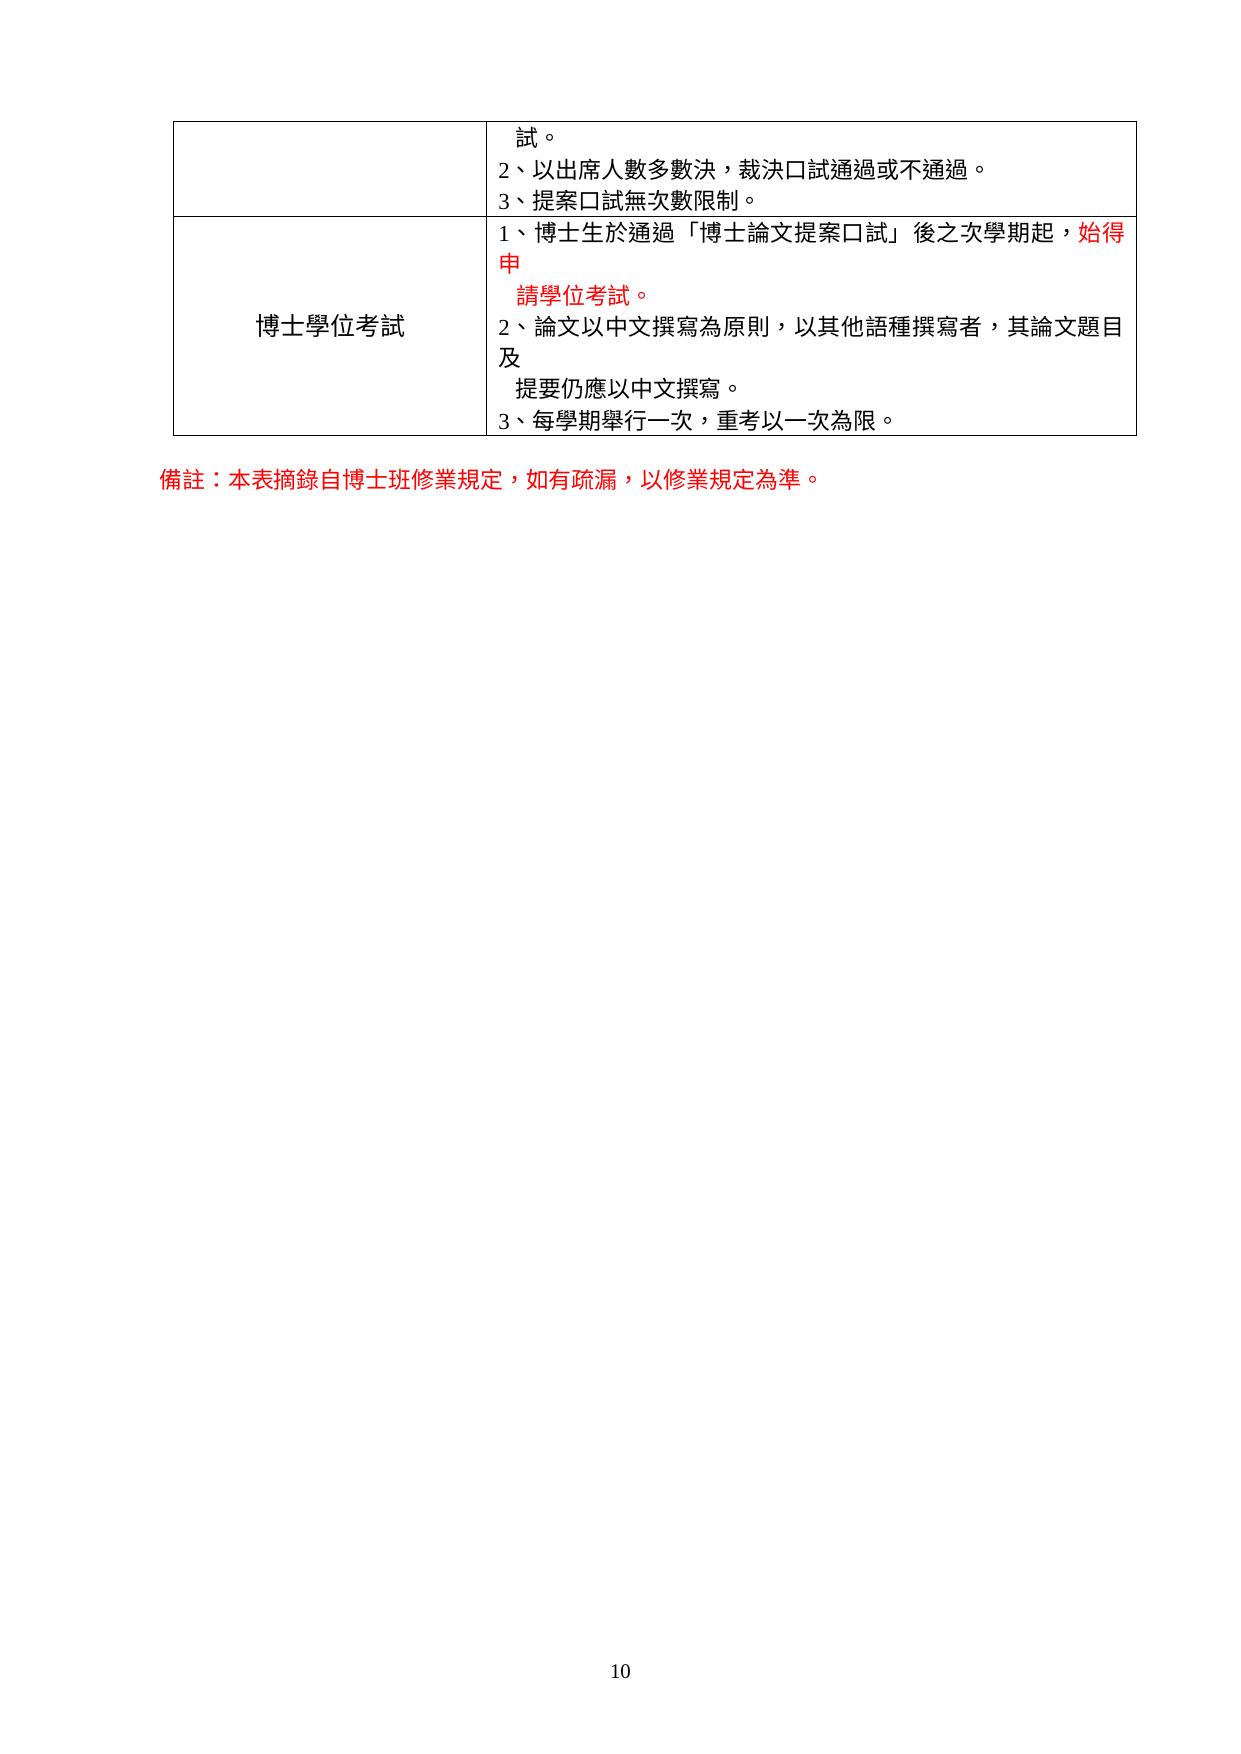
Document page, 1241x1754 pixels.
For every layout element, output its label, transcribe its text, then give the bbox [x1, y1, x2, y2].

table_cell 1、博士生於通過「博士論文提案口試」後之次學期起，始得申 請學位考試。 2、論文以中文撰寫為原則，以其他語種撰寫者，其論文題目及 提要仍應以中文撰寫。 3、每學期舉行一次，重考以一次為限。 [487, 217, 1136, 435]
table_cell 博士學位考試 [174, 217, 486, 435]
text 備註：本表摘錄自博士班修業規定，如有疏漏，以修業規定為準。 [148, 436, 1092, 499]
table_cell 試。 2、以出席人數多數決，裁決口試通過或不通過。 3、提案口試無次數限制。 [487, 122, 1136, 216]
table_cell [174, 122, 486, 216]
